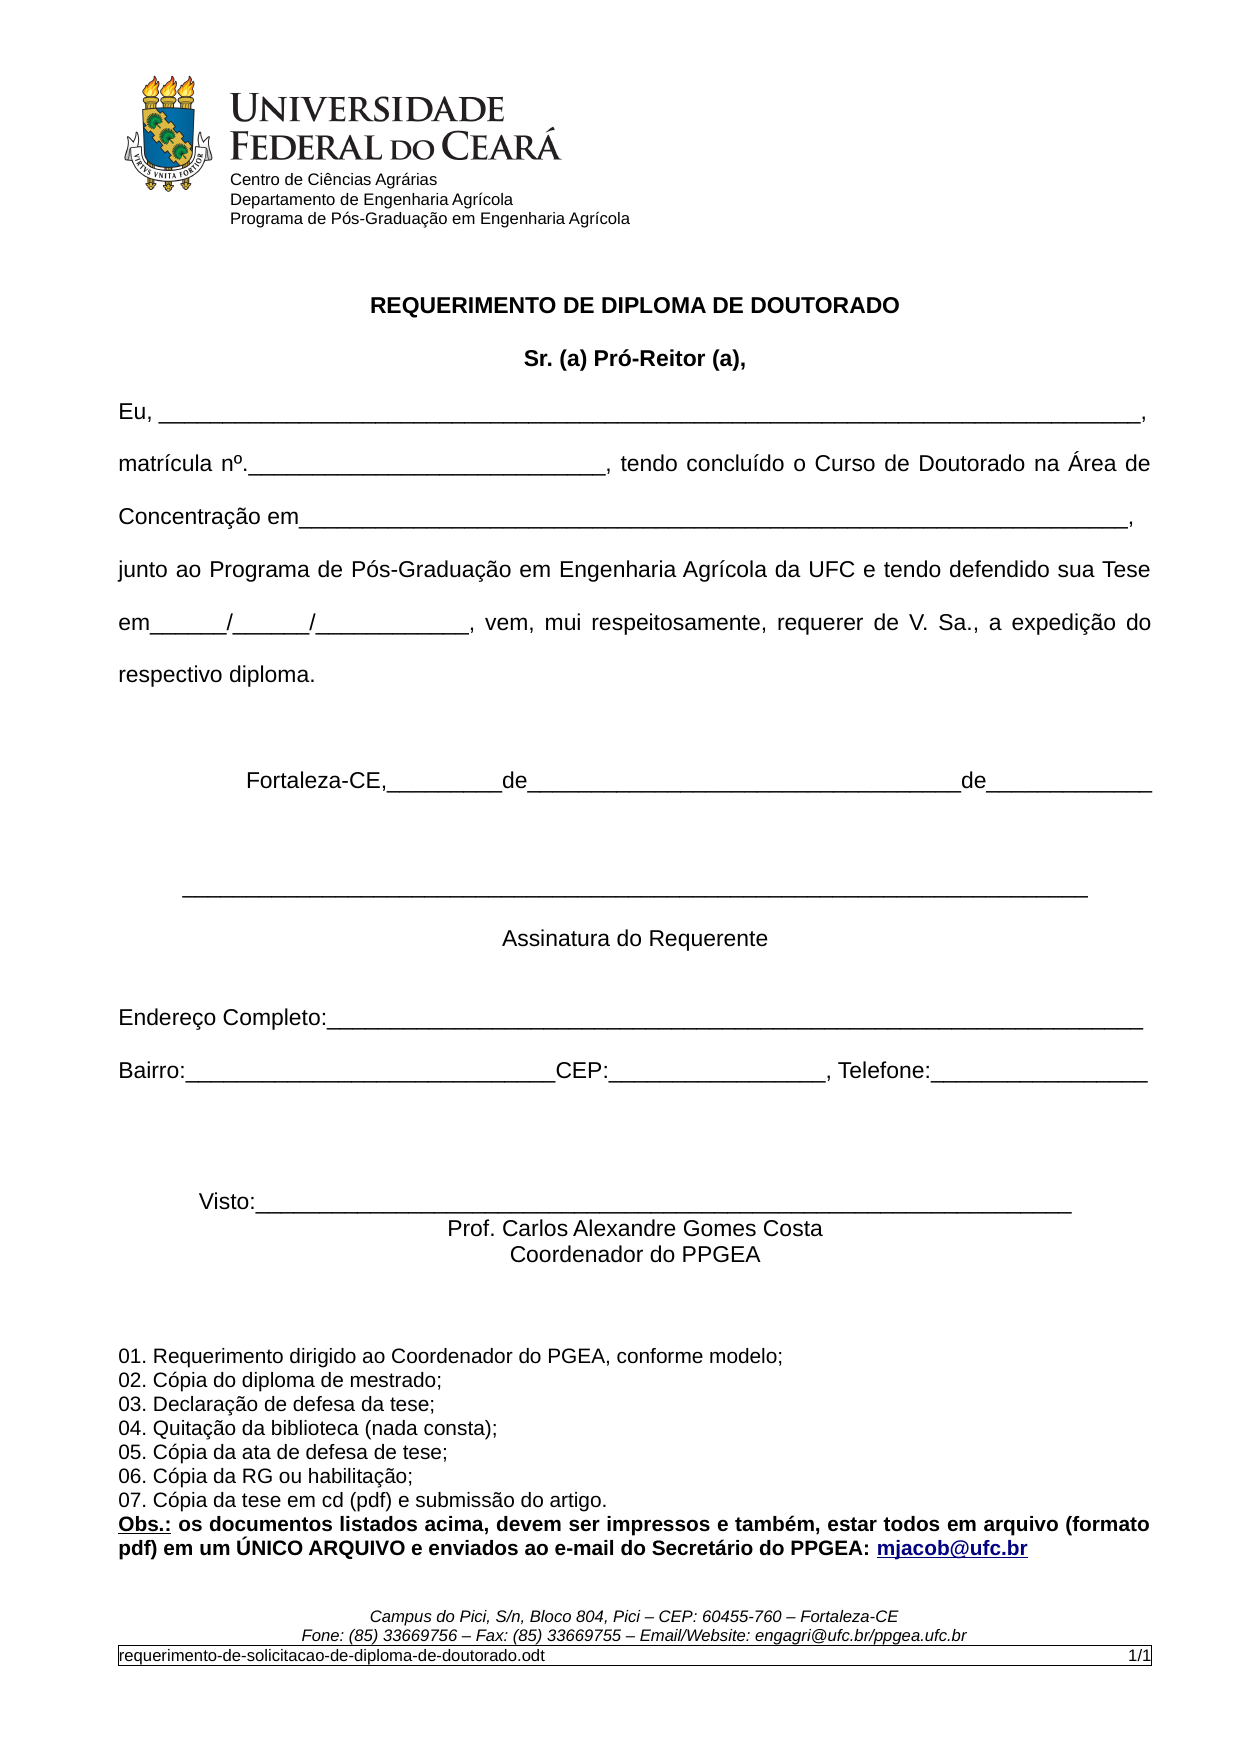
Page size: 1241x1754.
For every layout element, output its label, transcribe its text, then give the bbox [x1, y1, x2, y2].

text junto ao Programa de Pós-Graduação em Engenharia Agrícola da UFC e tendo defendido sua Tese em______/______/____________, vem, mui respeitosamente, requerer de V. Sa., a expedição do respectivo diploma. [118, 556, 1152, 688]
text Prof. Carlos Alexandre Gomes Costa [118, 1215, 1152, 1241]
table_header Centro de Ciências Agrárias Departamento de Engenharia Agrícola Programa de Pós-Graduação em Engenharia Agrícola [230, 75, 1023, 266]
text 05. Cópia da ata de defesa de tese; [118, 1440, 1152, 1464]
text matrícula nº.____________________________, tendo concluído o Curso de Doutorado na Área de Concentração em_________________________________________________________________, [118, 450, 1152, 529]
text Fortaleza-CE,_________de__________________________________de_____________ [118, 767, 1152, 793]
text Bairro:_____________________________CEP:_________________, Telefone:_________________ [118, 1057, 1152, 1083]
text 03. Declaração de defesa da tese; [118, 1392, 1152, 1416]
text 07. Cópia da tese em cd (pdf) e submissão do artigo. [118, 1488, 1152, 1512]
text Assinatura do Requerente [118, 925, 1152, 951]
text Visto:________________________________________________________________ [118, 1188, 1152, 1215]
text 02. Cópia do diploma de mestrado; [118, 1368, 1152, 1392]
text Coordenador do PPGEA [118, 1241, 1152, 1267]
text 01. Requerimento dirigido ao Coordenador do PGEA, conforme modelo; [118, 1344, 1152, 1368]
text Obs.: os documentos listados acima, devem ser impressos e também, estar todos em arquivo (formato pdf) em um ÚNICO ARQUIVO e enviados ao e-mail do Secretário do PPGEA: mjacob@ufc.br [118, 1512, 1152, 1560]
text Endereço Completo:________________________________________________________________ [118, 1004, 1152, 1030]
text REQUERIMENTO DE DIPLOMA DE DOUTORADO [118, 292, 1152, 319]
text 04. Quitação da biblioteca (nada consta); [118, 1416, 1152, 1440]
table_header [118, 75, 230, 266]
text 06. Cópia da RG ou habilitação; [118, 1464, 1152, 1488]
text Sr. (a) Pró-Reitor (a), [118, 345, 1152, 371]
text _______________________________________________________________________ [118, 872, 1152, 898]
text Eu, _____________________________________________________________________________, [118, 398, 1152, 424]
